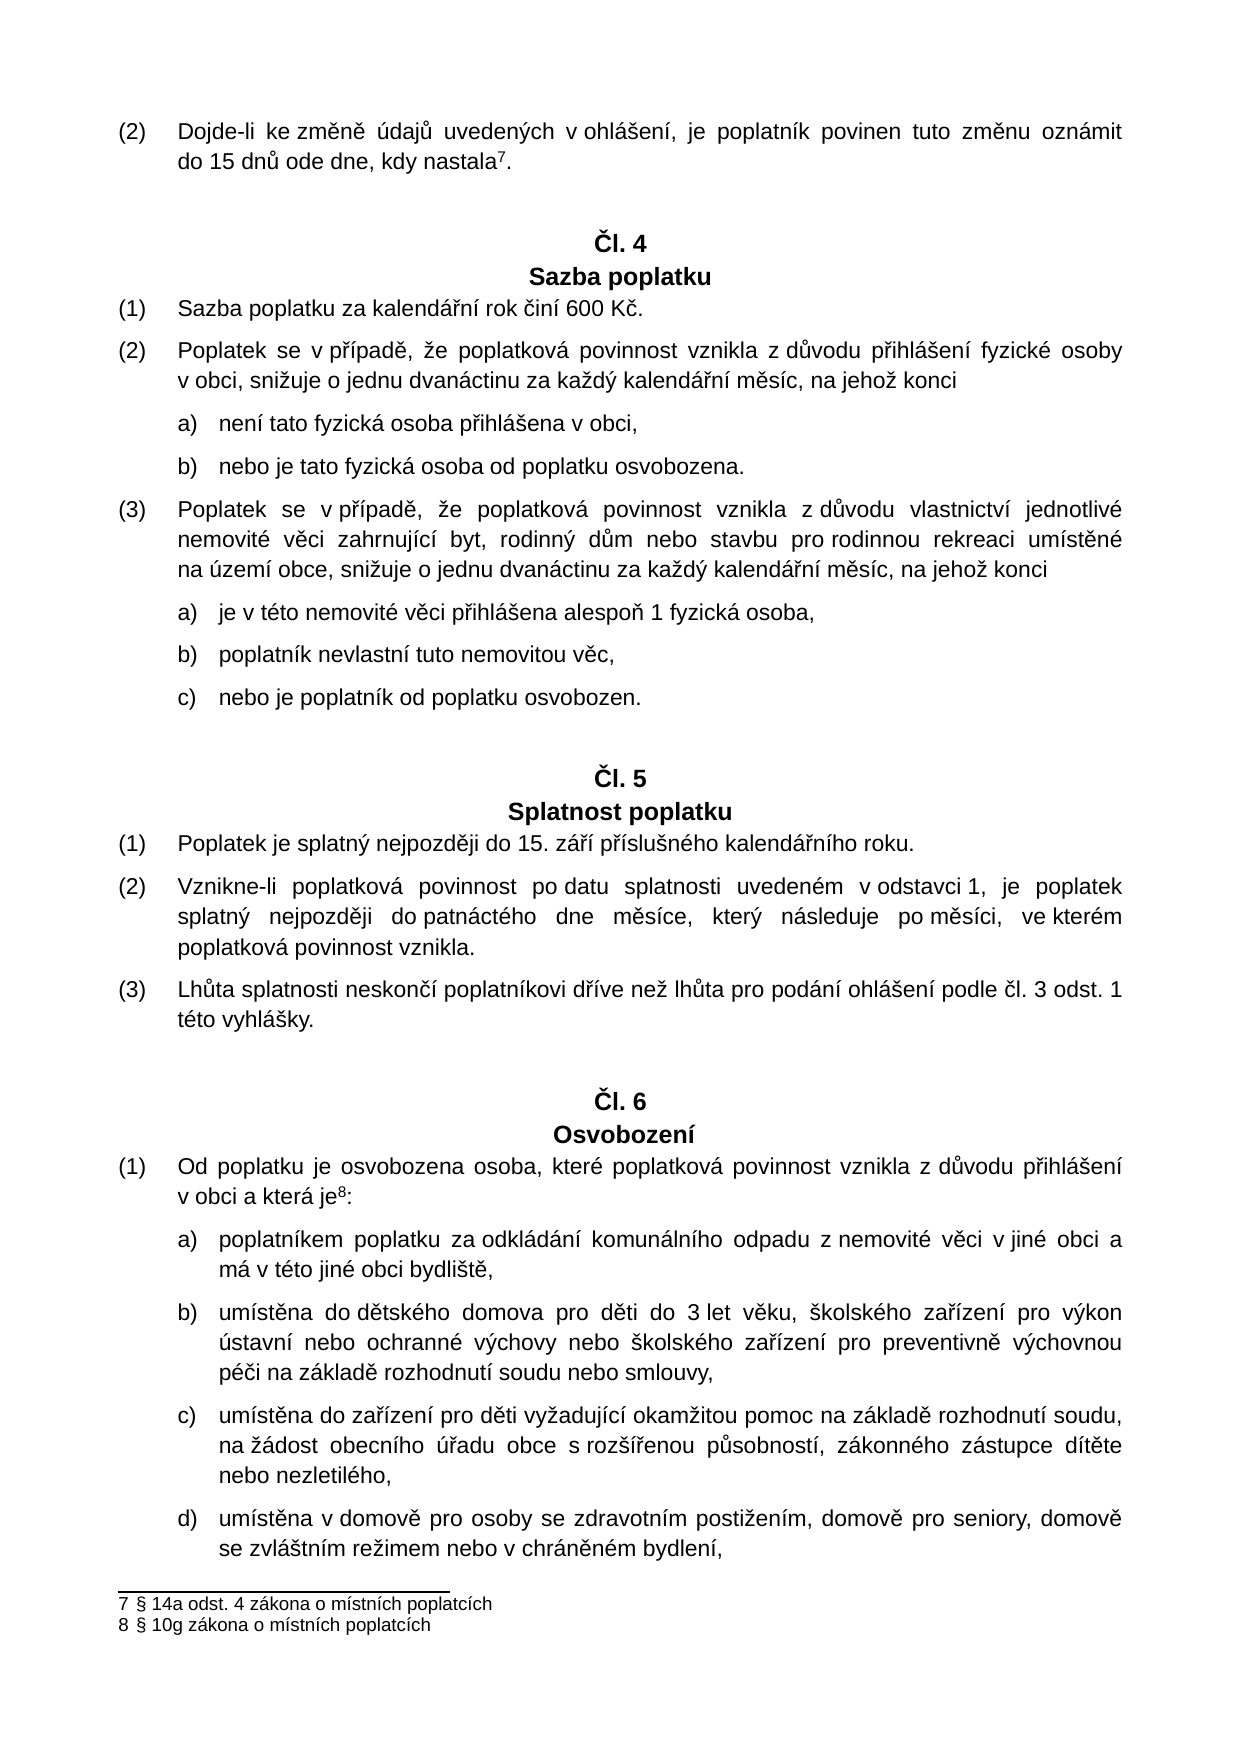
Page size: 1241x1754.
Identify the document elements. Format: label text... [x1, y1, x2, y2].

list není tato fyzická osoba přihlášena v obci, [177, 410, 1122, 437]
subtitle Čl. 4 Sazba poplatku [118, 228, 1122, 290]
list Poplatek se v případě, že poplatková povinnost vznikla z důvodu přihlášení fyzické osoby v obci, snižuje o jednu dvanáctinu za každý kalendářní měsíc, na jehož konci [118, 337, 1122, 394]
list Poplatek je splatný nejpozději do 15. září příslušného kalendářního roku. [118, 830, 1122, 857]
subtitle Čl. 6 Osvobození [118, 1087, 1122, 1148]
list Od poplatku je osvobozena osoba, které poplatková povinnost vznikla z důvodu přihlášení v obci a která je: [118, 1153, 1122, 1209]
list Lhůta splatnosti neskončí poplatníkovi dříve než lhůta pro podání ohlášení podle čl. 3 odst. 1 této vyhlášky. [118, 976, 1122, 1033]
list umístěna v domově pro osoby se zdravotním postižením, domově pro seniory, domově se zvláštním režimem nebo v chráněném bydlení, [177, 1505, 1122, 1561]
list Dojde-li ke změně údajů uvedených v ohlášení, je poplatník povinen tuto změnu oznámit do 15 dnů ode dne, kdy nastala. [118, 118, 1122, 175]
list je v této nemovité věci přihlášena alespoň 1 fyzická osoba, [177, 599, 1122, 625]
list Sazba poplatku za kalendářní rok činí 600 Kč. [118, 294, 1122, 321]
list nebo je tato fyzická osoba od poplatku osvobozena. [177, 453, 1122, 479]
list poplatník nevlastní tuto nemovitou věc, [177, 641, 1122, 668]
subtitle Čl. 5 Splatnost poplatku [118, 764, 1122, 826]
list § 10g zákona o místních poplatcích [118, 1614, 1122, 1635]
list poplatníkem poplatku za odkládání komunálního odpadu z nemovité věci v jiné obci a má v této jiné obci bydliště, [177, 1226, 1122, 1282]
list Vznikne-li poplatková povinnost po datu splatnosti uvedeném v odstavci 1, je poplatek splatný nejpozději do patnáctého dne měsíce, který následuje po měsíci, ve kterém poplatková povinnost vznikla. [118, 873, 1122, 960]
list umístěna do zařízení pro děti vyžadující okamžitou pomoc na základě rozhodnutí soudu, na žádost obecního úřadu obce s rozšířenou působností, zákonného zástupce dítěte nebo nezletilého, [177, 1402, 1122, 1488]
list Poplatek se v případě, že poplatková povinnost vznikla z důvodu vlastnictví jednotlivé nemovité věci zahrnující byt, rodinný dům nebo stavbu pro rodinnou rekreaci umístěné na území obce, snižuje o jednu dvanáctinu za každý kalendářní měsíc, na jehož konci [118, 496, 1122, 582]
list nebo je poplatník od poplatku osvobozen. [177, 684, 1122, 711]
list umístěna do dětského domova pro děti do 3 let věku, školského zařízení pro výkon ústavní nebo ochranné výchovy nebo školského zařízení pro preventivně výchovnou péči na základě rozhodnutí soudu nebo smlouvy, [177, 1298, 1122, 1385]
list § 14a odst. 4 zákona o místních poplatcích [118, 1592, 1122, 1614]
